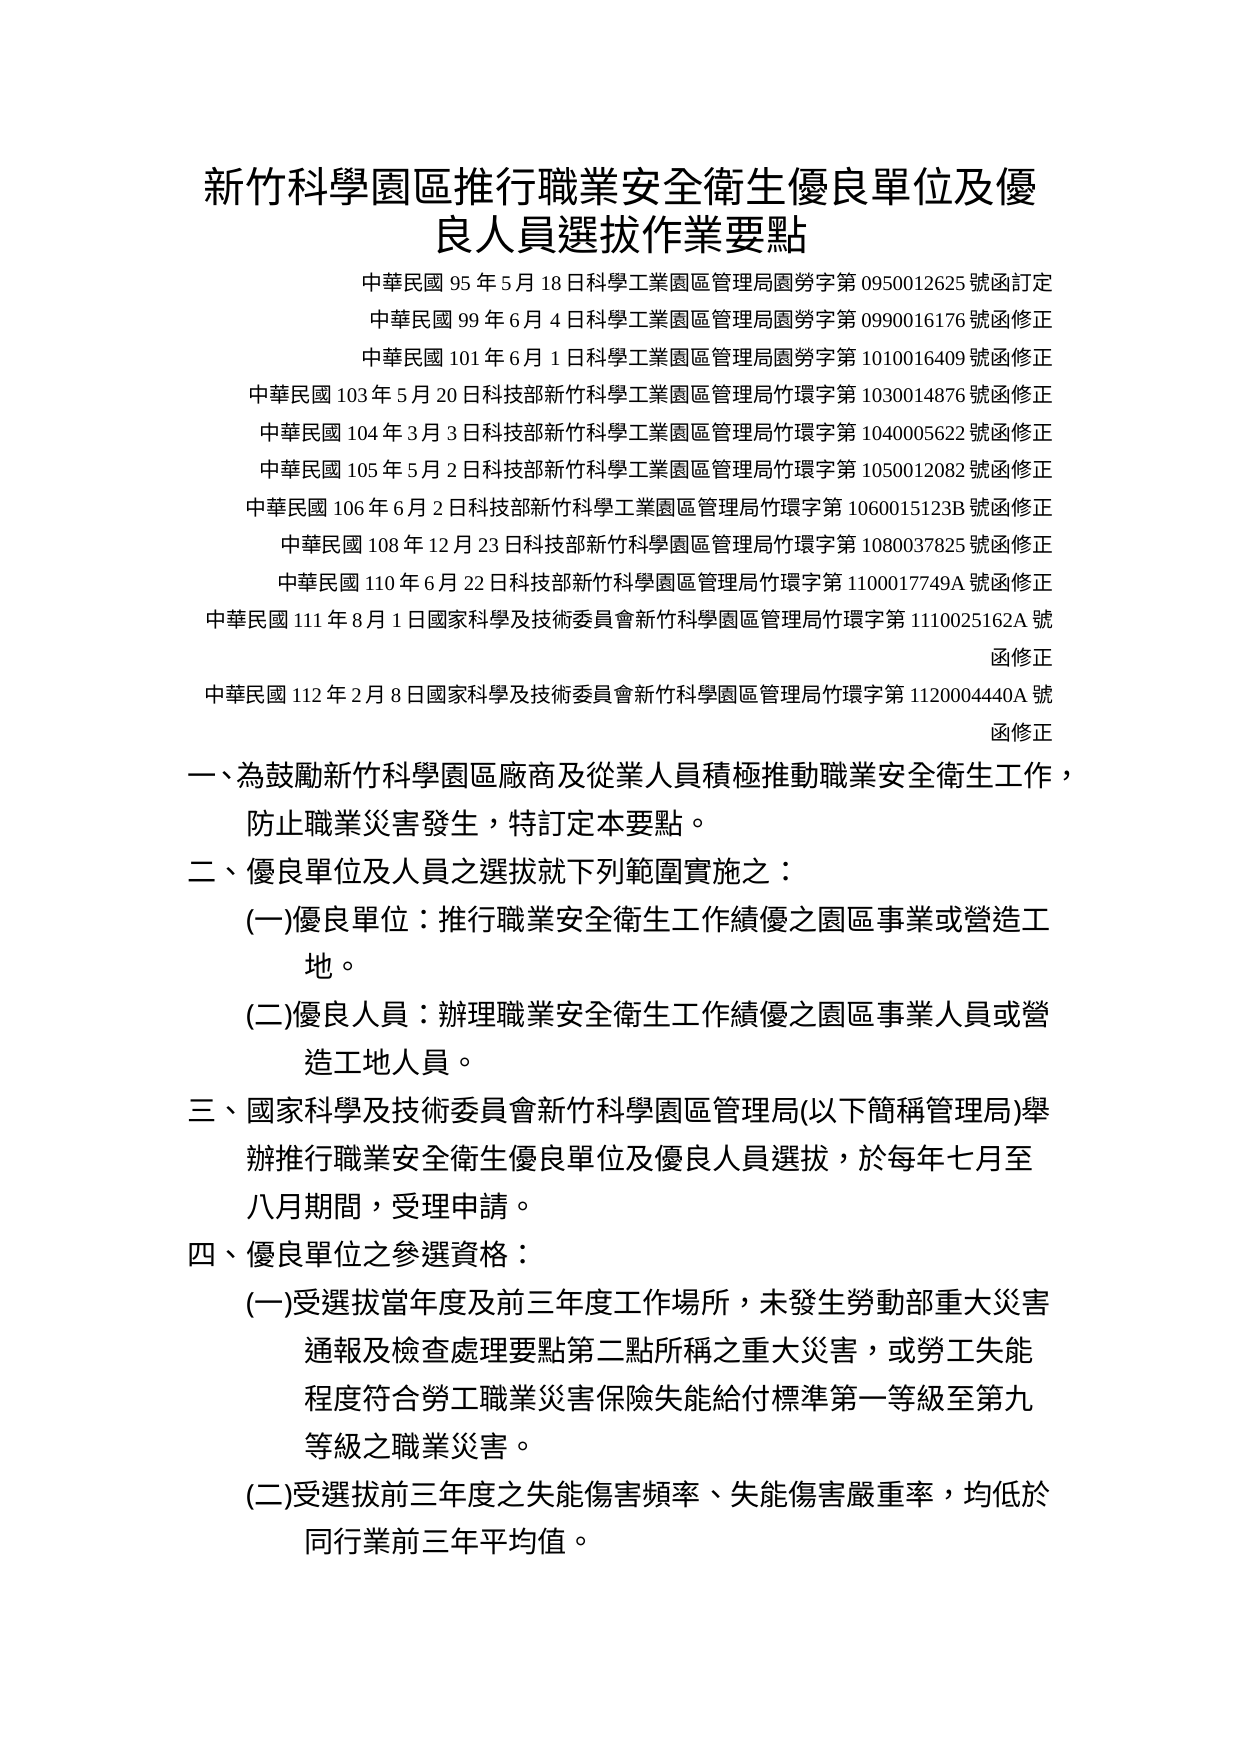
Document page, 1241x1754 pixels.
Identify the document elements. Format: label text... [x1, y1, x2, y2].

text 中華民國112年2月8日國家科學及技術委員會新竹科學園區管理局竹環字第1120004440A號函修正 [187, 673, 1053, 748]
text 中華民國104年3月3日科技部新竹科學工業園區管理局竹環字第1040005622號函修正 [187, 410, 1053, 448]
text 中華民國101年6月 1 日科學工業園區管理局園勞字第1010016409號函修正 [187, 335, 1053, 373]
text (一)優良單位：推行職業安全衛生工作績優之園區事業或營造工地。 [246, 892, 1053, 987]
text 中華民國111年8月1日國家科學及技術委員會新竹科學園區管理局竹環字第1110025162A號函修正 [187, 598, 1053, 673]
text 中華民國 95 年5月18日科學工業園區管理局園勞字第0950012625號函訂定 [187, 260, 1053, 298]
text 四、優良單位之參選資格： [187, 1227, 1053, 1275]
text 中華民國 99 年6月 4 日科學工業園區管理局園勞字第0990016176號函修正 [187, 298, 1053, 335]
text 中華民國110年6月22日科技部新竹科學園區管理局竹環字第1100017749A號函修正 [187, 560, 1053, 598]
text (二)受選拔前三年度之失能傷害頻率、失能傷害嚴重率，均低於同行業前三年平均值。 [246, 1467, 1053, 1562]
text 新竹科學園區推行職業安全衛生優良單位及優良人員選拔作業要點 [187, 164, 1053, 260]
text (一)受選拔當年度及前三年度工作場所，未發生勞動部重大災害通報及檢查處理要點第二點所稱之重大災害，或勞工失能程度符合勞工職業災害保險失能給付標準第一等級至第九等級之職業災害。 [246, 1275, 1053, 1467]
text 中華民國103年5月20日科技部新竹科學工業園區管理局竹環字第1030014876號函修正 [187, 373, 1053, 410]
text 二、優良單位及人員之選拔就下列範圍實施之： [187, 844, 1053, 892]
text 中華民國105年5月2日科技部新竹科學工業園區管理局竹環字第1050012082號函修正 [187, 448, 1053, 485]
text 一、為鼓勵新竹科學園區廠商及從業人員積極推動職業安全衛生工作，防止職業災害發生，特訂定本要點。 [187, 748, 1053, 844]
text (二)優良人員：辦理職業安全衛生工作績優之園區事業人員或營造工地人員。 [246, 987, 1053, 1083]
text 三、國家科學及技術委員會新竹科學園區管理局(以下簡稱管理局)舉辦推行職業安全衛生優良單位及優良人員選拔，於每年七月至八月期間，受理申請。 [187, 1083, 1053, 1227]
text 中華民國106年6月2日科技部新竹科學工業園區管理局竹環字第1060015123B號函修正 [187, 485, 1053, 523]
text 中華民國108年12月23日科技部新竹科學園區管理局竹環字第1080037825號函修正 [187, 523, 1053, 560]
